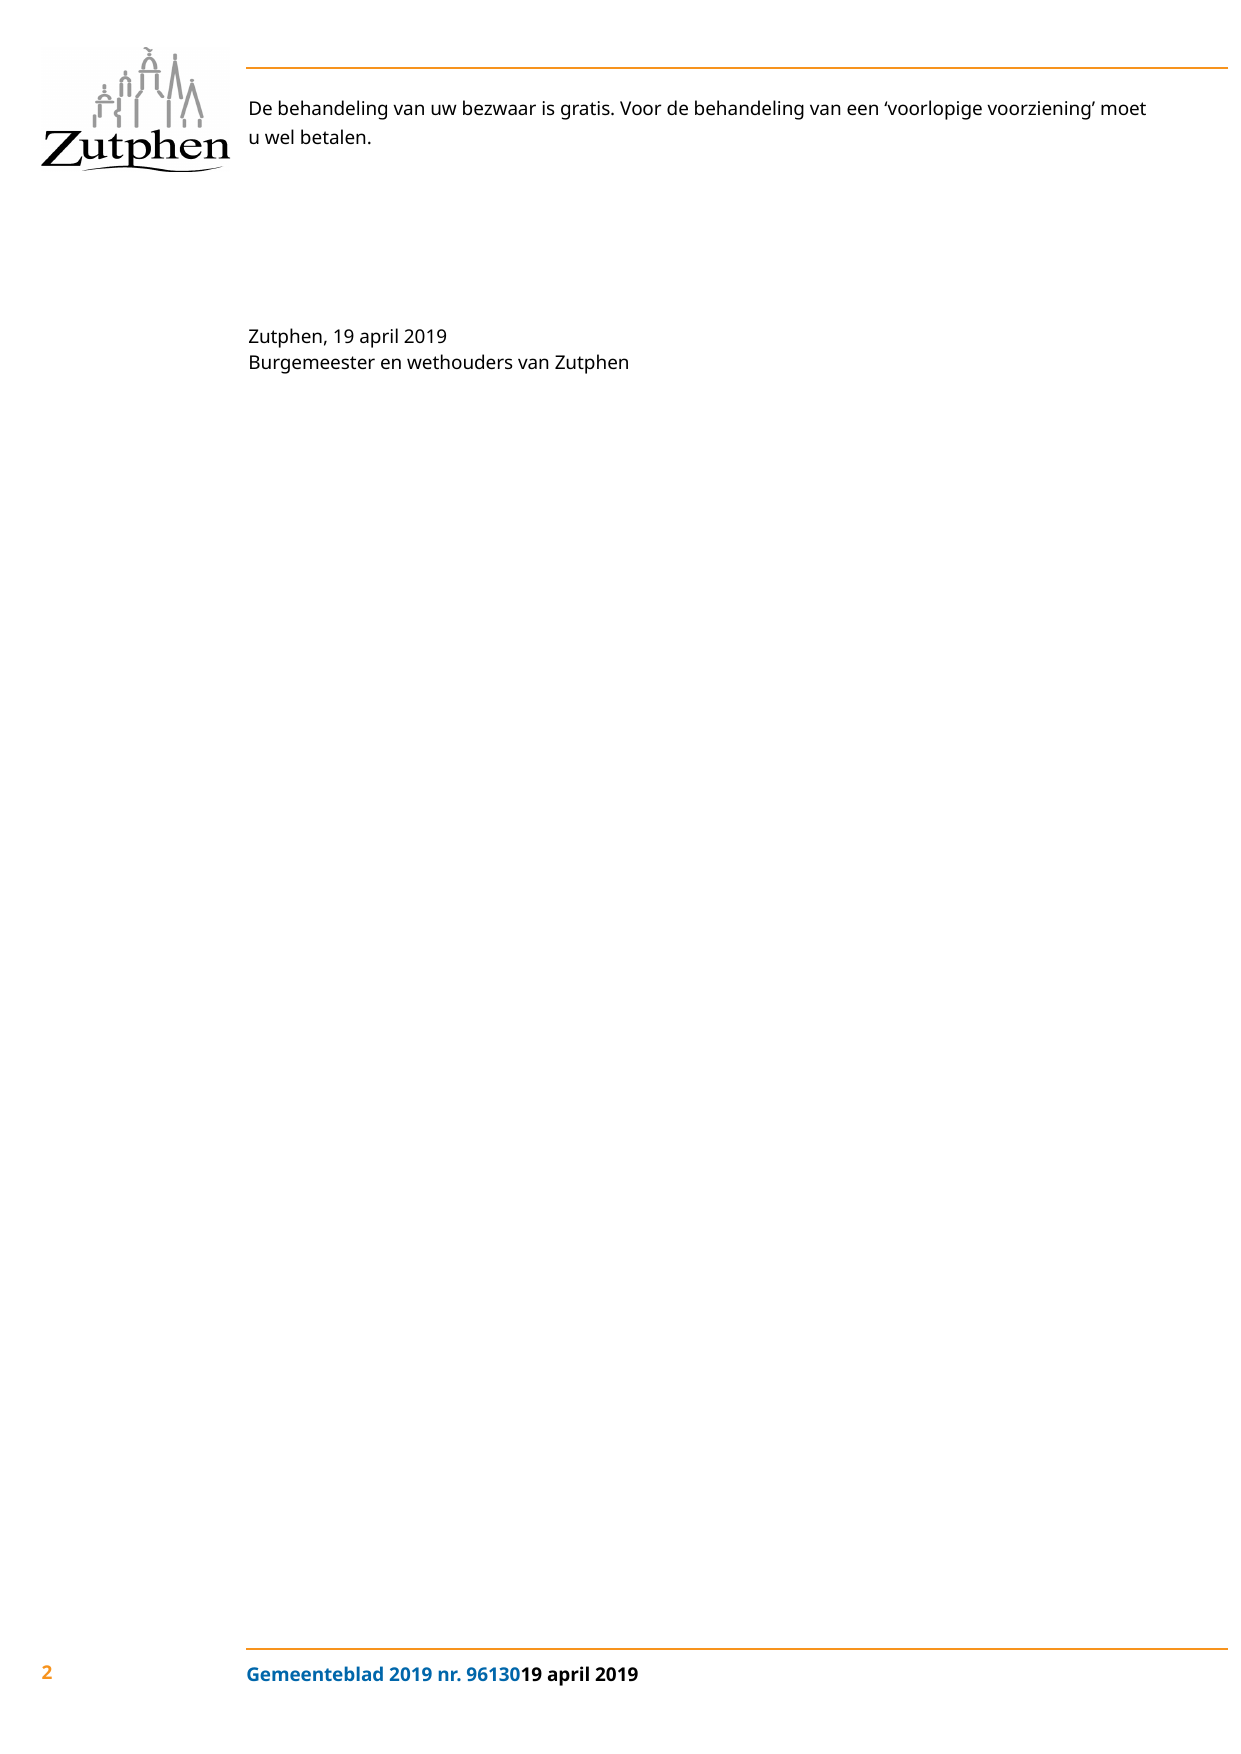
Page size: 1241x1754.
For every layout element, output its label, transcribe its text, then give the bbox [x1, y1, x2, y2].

text Zutphen, 19 april 2019 [248, 323, 1152, 349]
text De behandeling van uw bezwaar is gratis. Voor de behandeling van een ‘voorlopige voorziening’ moet u wel betalen. [248, 95, 1152, 150]
picture [41, 47, 231, 172]
text Burgemeester en wethouders van Zutphen [248, 349, 1152, 375]
